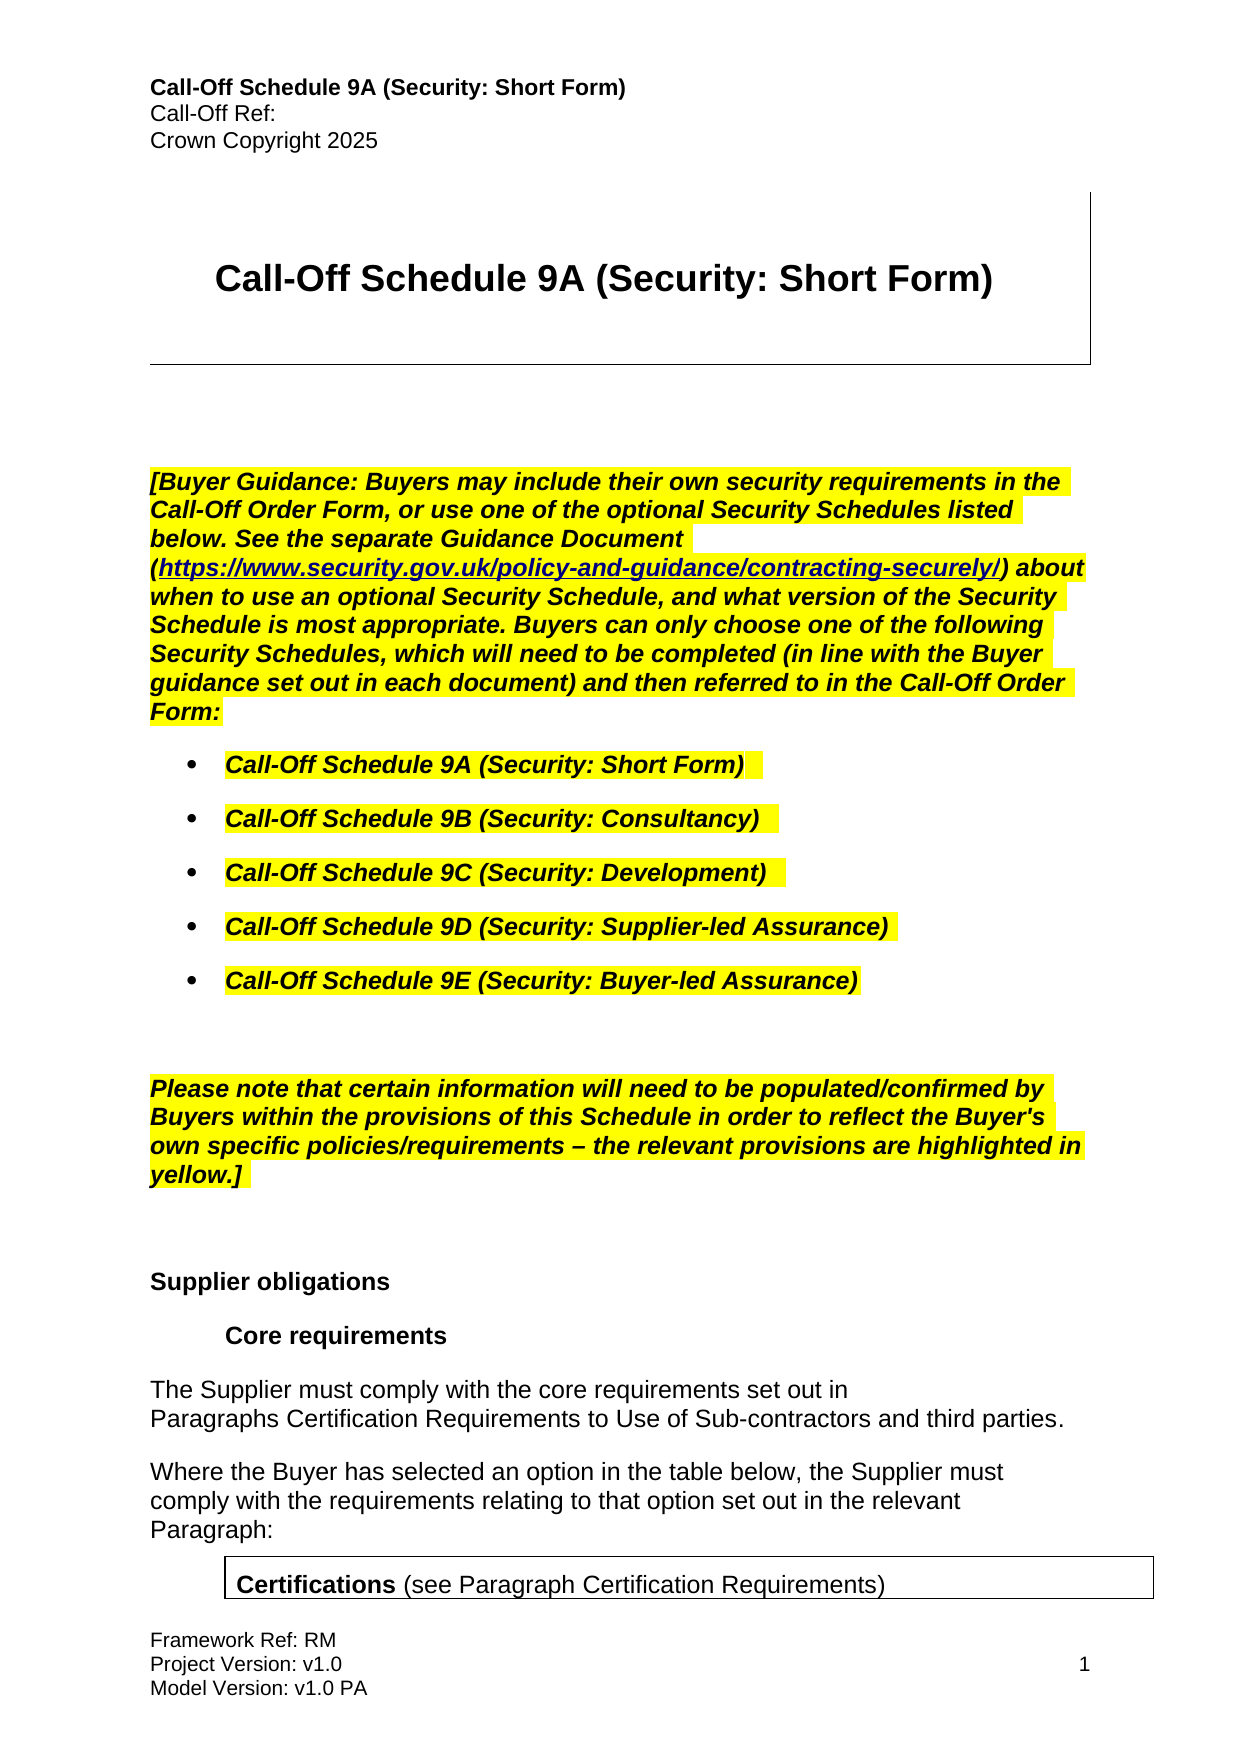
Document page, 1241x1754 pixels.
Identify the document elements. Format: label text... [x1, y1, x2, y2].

list Call-Off Schedule 9A (Security: Short Form) [187, 751, 1091, 779]
list Call-Off Schedule 9D (Security: Supplier-led Assurance) [187, 912, 1091, 941]
subtitle Core requirements [225, 1321, 1091, 1350]
subtitle Where the Buyer has selected an option in the table below, the Supplier must comply with the requirements relating to that option set out in the relevant Paragraph: [150, 1457, 1091, 1543]
list Call-Off Schedule 9B (Security: Consultancy) [187, 804, 1091, 833]
text Please note that certain information will need to be populated/confirmed by Buyers within the provisions of this Schedule in order to reflect the Buyer's own specific policies/requirements – the relevant provisions are highlighted in yellow.] [150, 1073, 1091, 1188]
text [Buyer Guidance: Buyers may include their own security requirements in the Call-Off Order Form, or use one of the optional Security Schedules listed below. See the separate Guidance Document (https://www.security.gov.uk/policy-and-guidance/contracting-securely/) about when to use an optional Security Schedule, and what version of the Security Schedule is most appropriate. Buyers can only choose one of the following Security Schedules, which will need to be completed (in line with the Buyer guidance set out in each document) and then referred to in the Call-Off Order Form: [150, 467, 1091, 726]
list Call-Off Schedule 9E (Security: Buyer-led Assurance) [187, 966, 1091, 995]
table_header Certifications (see Paragraph 4) [226, 1557, 1153, 1598]
subtitle Supplier obligations [150, 1267, 1091, 1296]
text Call-Off Schedule 9A (Security: Short Form) [150, 192, 1090, 364]
list Call-Off Schedule 9C (Security: Development) [187, 858, 1091, 887]
subtitle The Supplier must comply with the core requirements set out in Paragraphs 4 to 9. [150, 1375, 1091, 1432]
